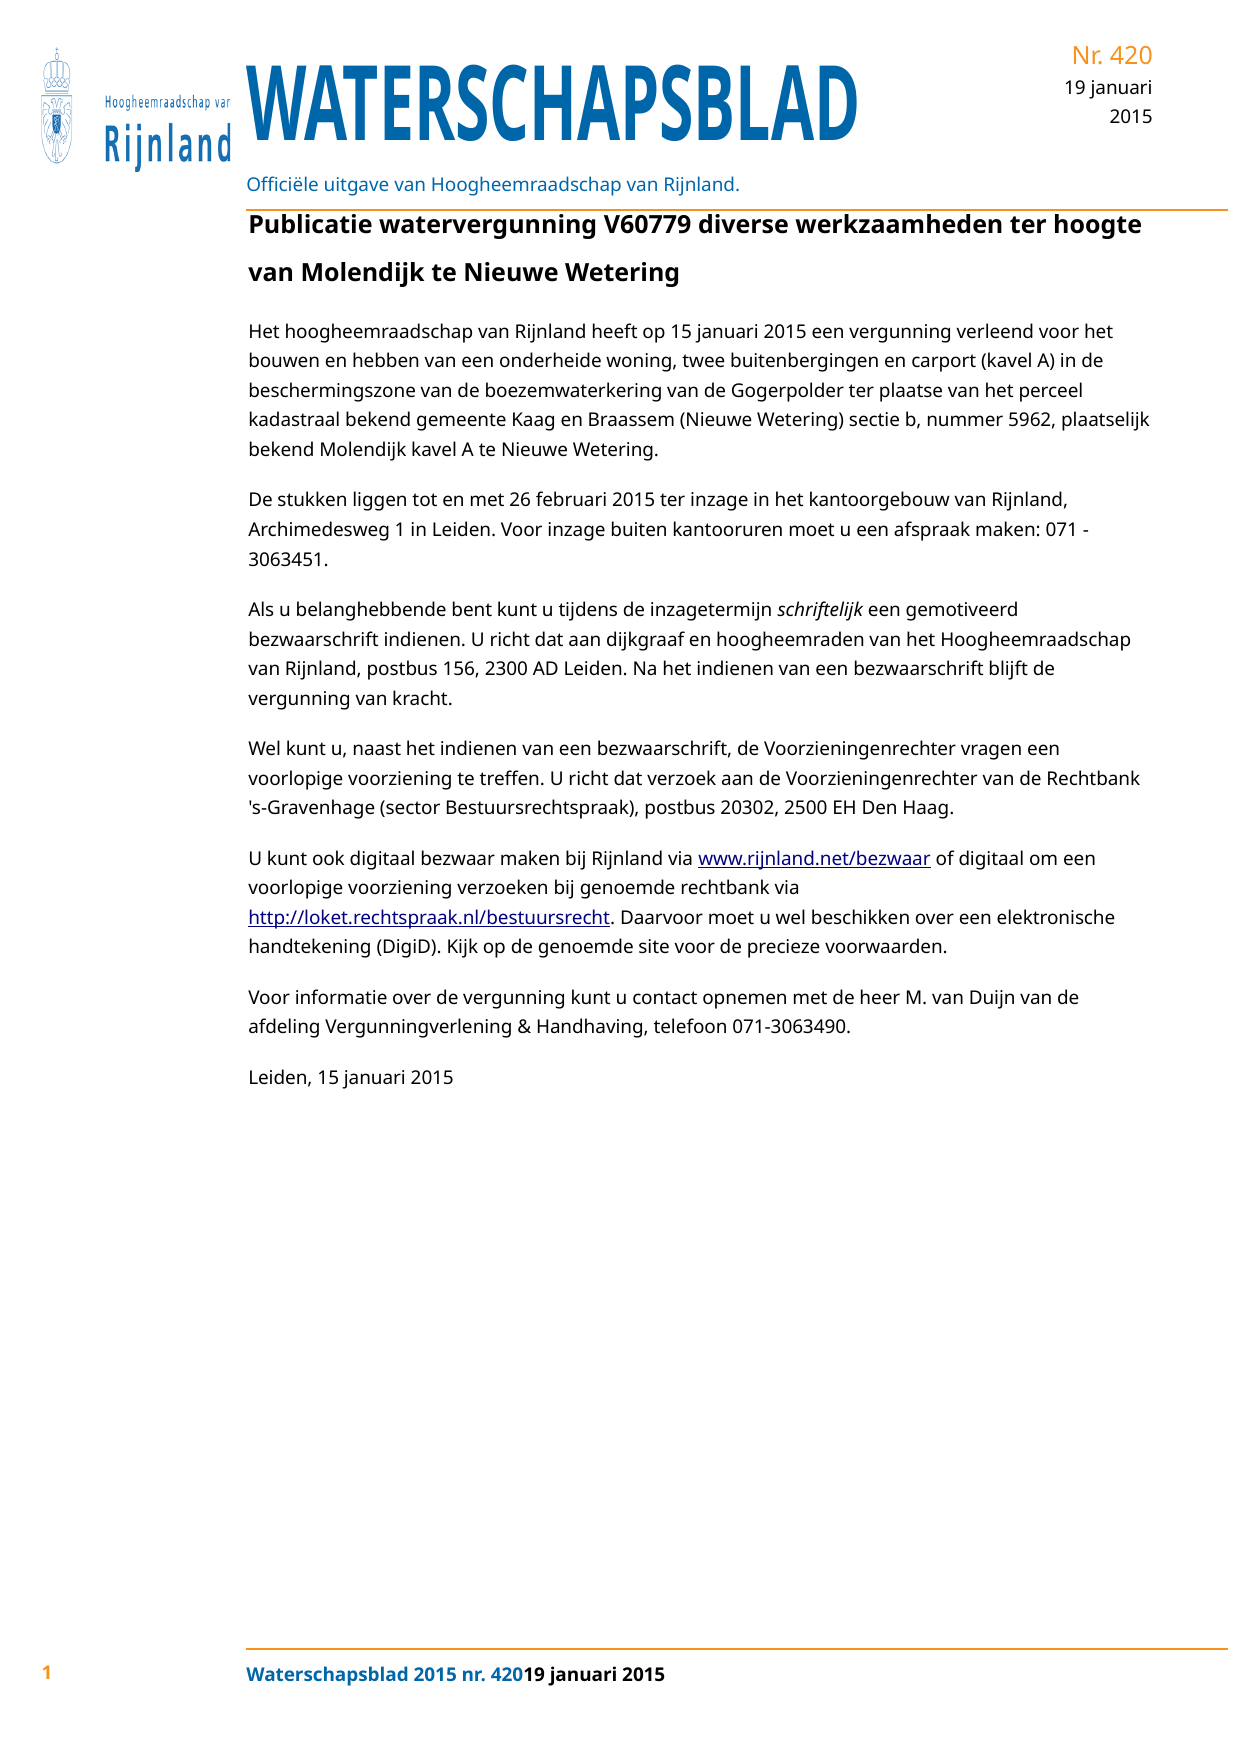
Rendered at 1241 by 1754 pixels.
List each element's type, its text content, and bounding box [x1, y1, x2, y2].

text Wel kunt u, naast het indienen van een bezwaarschrift, de Voorzieningenrechter vragen een voorlopige voorziening te treffen. U richt dat verzoek aan de Voorzieningenrechter van de Rechtbank 's-Gravenhage (sector Bestuursrechtspraak), postbus 20302, 2500 EH Den Haag. [248, 735, 1152, 820]
text De stukken liggen tot en met 26 februari 2015 ter inzage in het kantoorgebouw van Rijnland, Archimedesweg 1 in Leiden. Voor inzage buiten kantooruren moet u een afspraak maken: 071 - 3063451. [248, 487, 1152, 572]
text Publicatie watervergunning V60779 diverse werkzaamheden ter hoogte van Molendijk te Nieuwe Wetering [248, 211, 1152, 288]
text Als u belanghebbende bent kunt u tijdens de inzagetermijn schriftelijk een gemotiveerd bezwaarschrift indienen. U richt dat aan dijkgraaf en hoogheemraden van het Hoogheemraadschap van Rijnland, postbus 156, 2300 AD Leiden. Na het indienen van een bezwaarschrift blijft de vergunning van kracht. [248, 596, 1152, 711]
text U kunt ook digitaal bezwaar maken bij Rijnland via www.rijnland.net/bezwaar of digitaal om een voorlopige voorziening verzoeken bij genoemde rechtbank via http://loket.rechtspraak.nl/bestuursrecht. Daarvoor moet u wel beschikken over een elektronische handtekening (DigiD). Kijk op de genoemde site voor de precieze voorwaarden. [248, 845, 1152, 959]
text Voor informatie over de vergunning kunt u contact opnemen met de heer M. van Duijn van de afdeling Vergunningverlening & Handhaving, telefoon 071-3063490. [248, 984, 1152, 1039]
picture [41, 47, 231, 172]
text Het hoogheemraadschap van Rijnland heeft op 15 januari 2015 een vergunning verleend voor het bouwen en hebben van een onderheide woning, twee buitenbergingen en carport (kavel A) in de beschermingszone van de boezemwaterkering van de Gogerpolder ter plaatse van het perceel kadastraal bekend gemeente Kaag en Braassem (Nieuwe Wetering) sectie b, nummer 5962, plaatselijk bekend Molendijk kavel A te Nieuwe Wetering. [248, 318, 1152, 462]
text Leiden, 15 januari 2015 [248, 1064, 1152, 1090]
